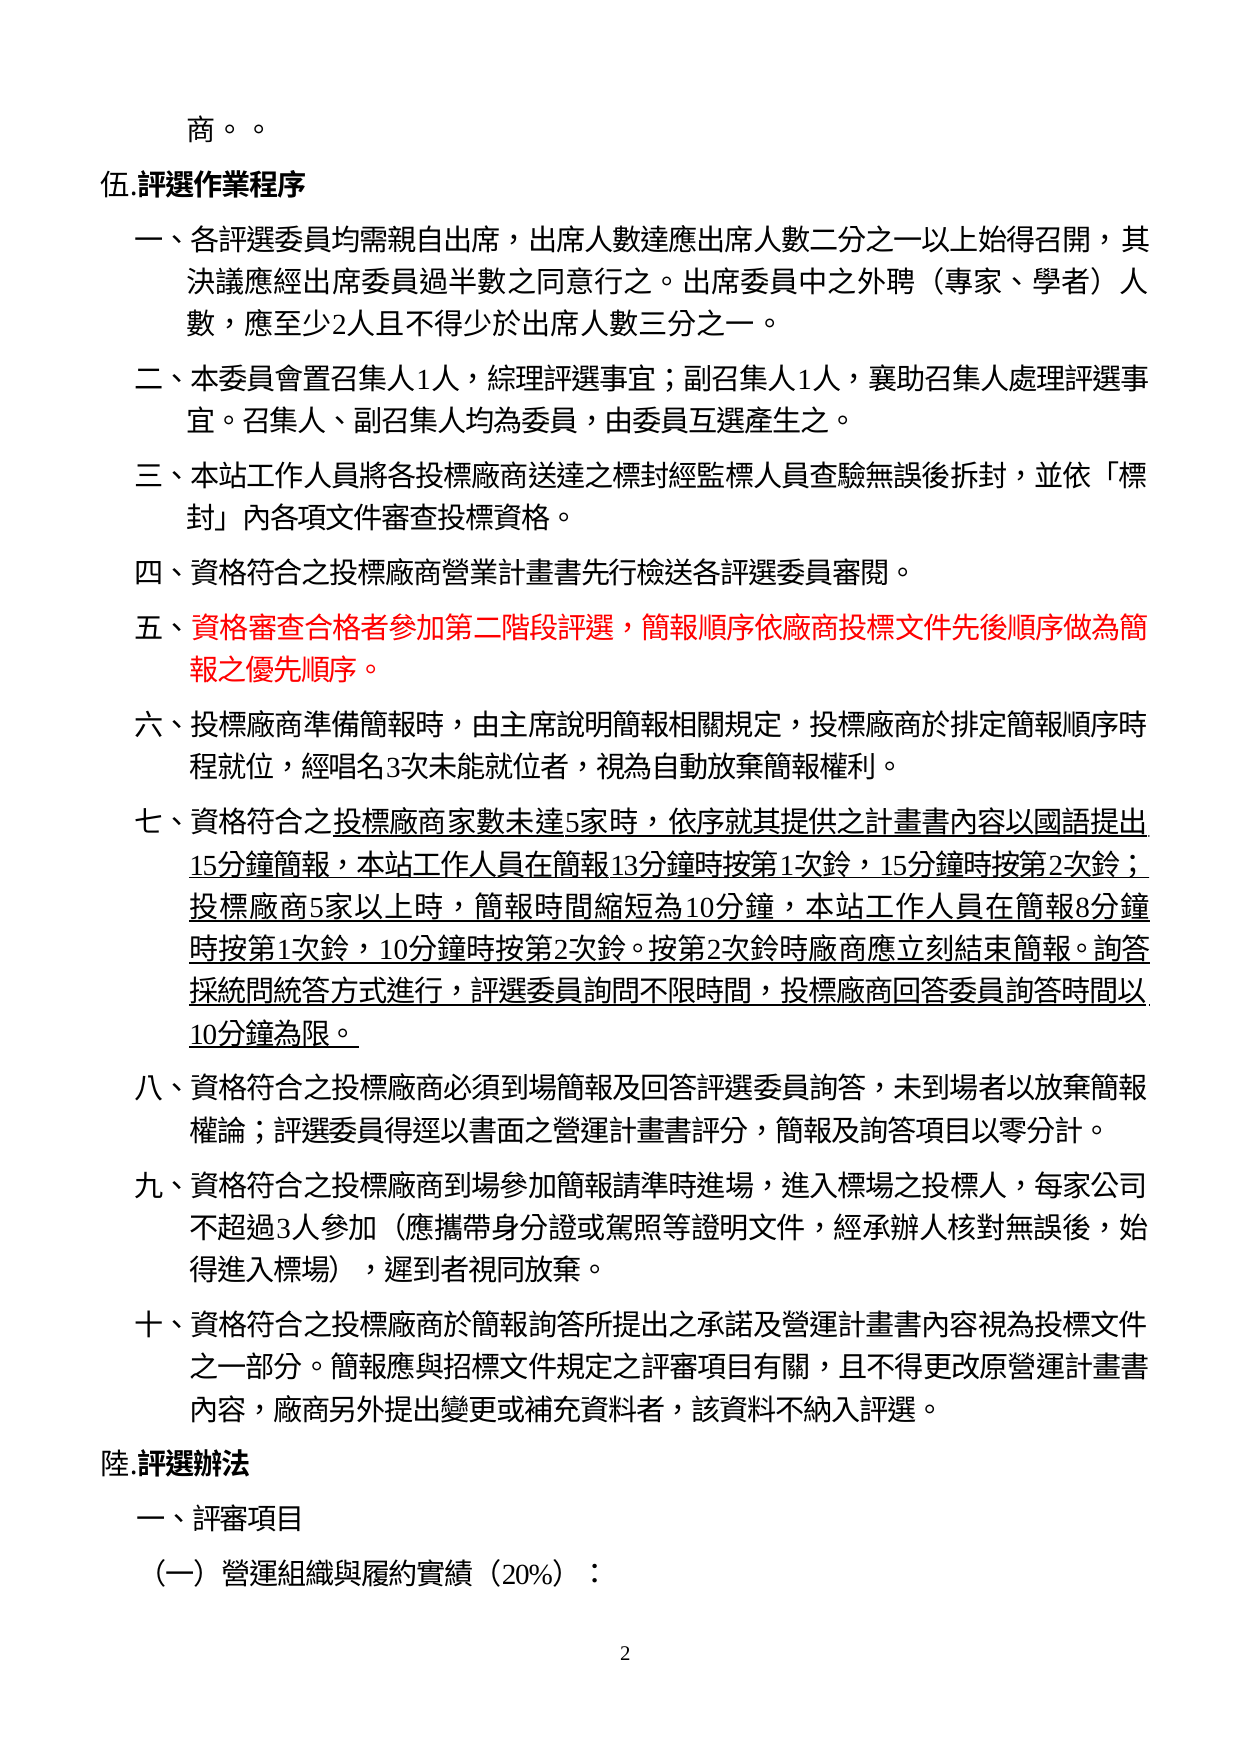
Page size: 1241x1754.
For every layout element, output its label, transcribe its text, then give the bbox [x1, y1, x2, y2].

text 八、資格符合之投標廠商必須到場簡報及回答評選委員詢答，未到場者以放棄簡報權論；評選委員得逕以書面之營運計畫書評分，簡報及詢答項目以零分計。 [134, 1065, 1150, 1150]
text 九、資格符合之投標廠商到場參加簡報請準時進場，進入標場之投標人，每家公司不超過3人參加（應攜帶身分證或駕照等證明文件，經承辦人核對無誤後，始得進入標場），遲到者視同放棄。 [134, 1162, 1150, 1289]
text 一、評審項目 [101, 1496, 1150, 1538]
text 七、資格符合之投標廠商家數未達5家時，依序就其提供之計畫書內容以國語提出15分鐘簡報，本站工作人員在簡報13分鐘時按第1次鈴，15分鐘時按第2次鈴；投標廠商5家以上時，簡報時間縮短為10分鐘，本站工作人員在簡報8分鐘時按第1次鈴，10分鐘時按第2次鈴。按第2次鈴時廠商應立刻結束簡報。詢答採統問統答方式進行，評選委員詢問不限時間，投標廠商回答委員詢答時間以10分鐘為限。 [134, 799, 1150, 1053]
list 本委員會辦理廠商評選，應就各評選項目、受評廠商資料及工作小組初審意見，討論後為之。評選結果應簽報機關首長或其授權人員核定後通知廠商。。 [133, 107, 1150, 149]
text （一）營運組織與履約實績（20%）： [137, 1551, 1150, 1593]
list 評選辦法 [100, 1441, 1150, 1483]
list 評選作業程序 [100, 161, 1150, 204]
text 一、各評選委員均需親自出席，出席人數達應出席人數二分之一以上始得召開，其決議應經出席委員過半數之同意行之。出席委員中之外聘（專家、學者）人數，應至少2人且不得少於出席人數三分之一。 [134, 216, 1150, 343]
text 四、資格符合之投標廠商營業計畫書先行檢送各評選委員審閱。 [134, 550, 1150, 592]
text 六、投標廠商準備簡報時，由主席說明簡報相關規定，投標廠商於排定簡報順序時程就位，經唱名3次未能就位者，視為自動放棄簡報權利。 [134, 702, 1150, 786]
text 十、資格符合之投標廠商於簡報詢答所提出之承諾及營運計畫書內容視為投標文件之一部分。簡報應與招標文件規定之評審項目有關，且不得更改原營運計畫書內容，廠商另外提出變更或補充資料者，該資料不納入評選。 [134, 1302, 1150, 1428]
text 二、本委員會置召集人1人，綜理評選事宜；副召集人1人，襄助召集人處理評選事宜。召集人、副召集人均為委員，由委員互選產生之。 [134, 356, 1150, 440]
text 五、資格審查合格者參加第二階段評選，簡報順序依廠商投標文件先後順序做為簡報之優先順序。 [134, 605, 1150, 689]
text 三、本站工作人員將各投標廠商送達之標封經監標人員查驗無誤後拆封，並依「標封」內各項文件審查投標資格。 [134, 453, 1150, 537]
